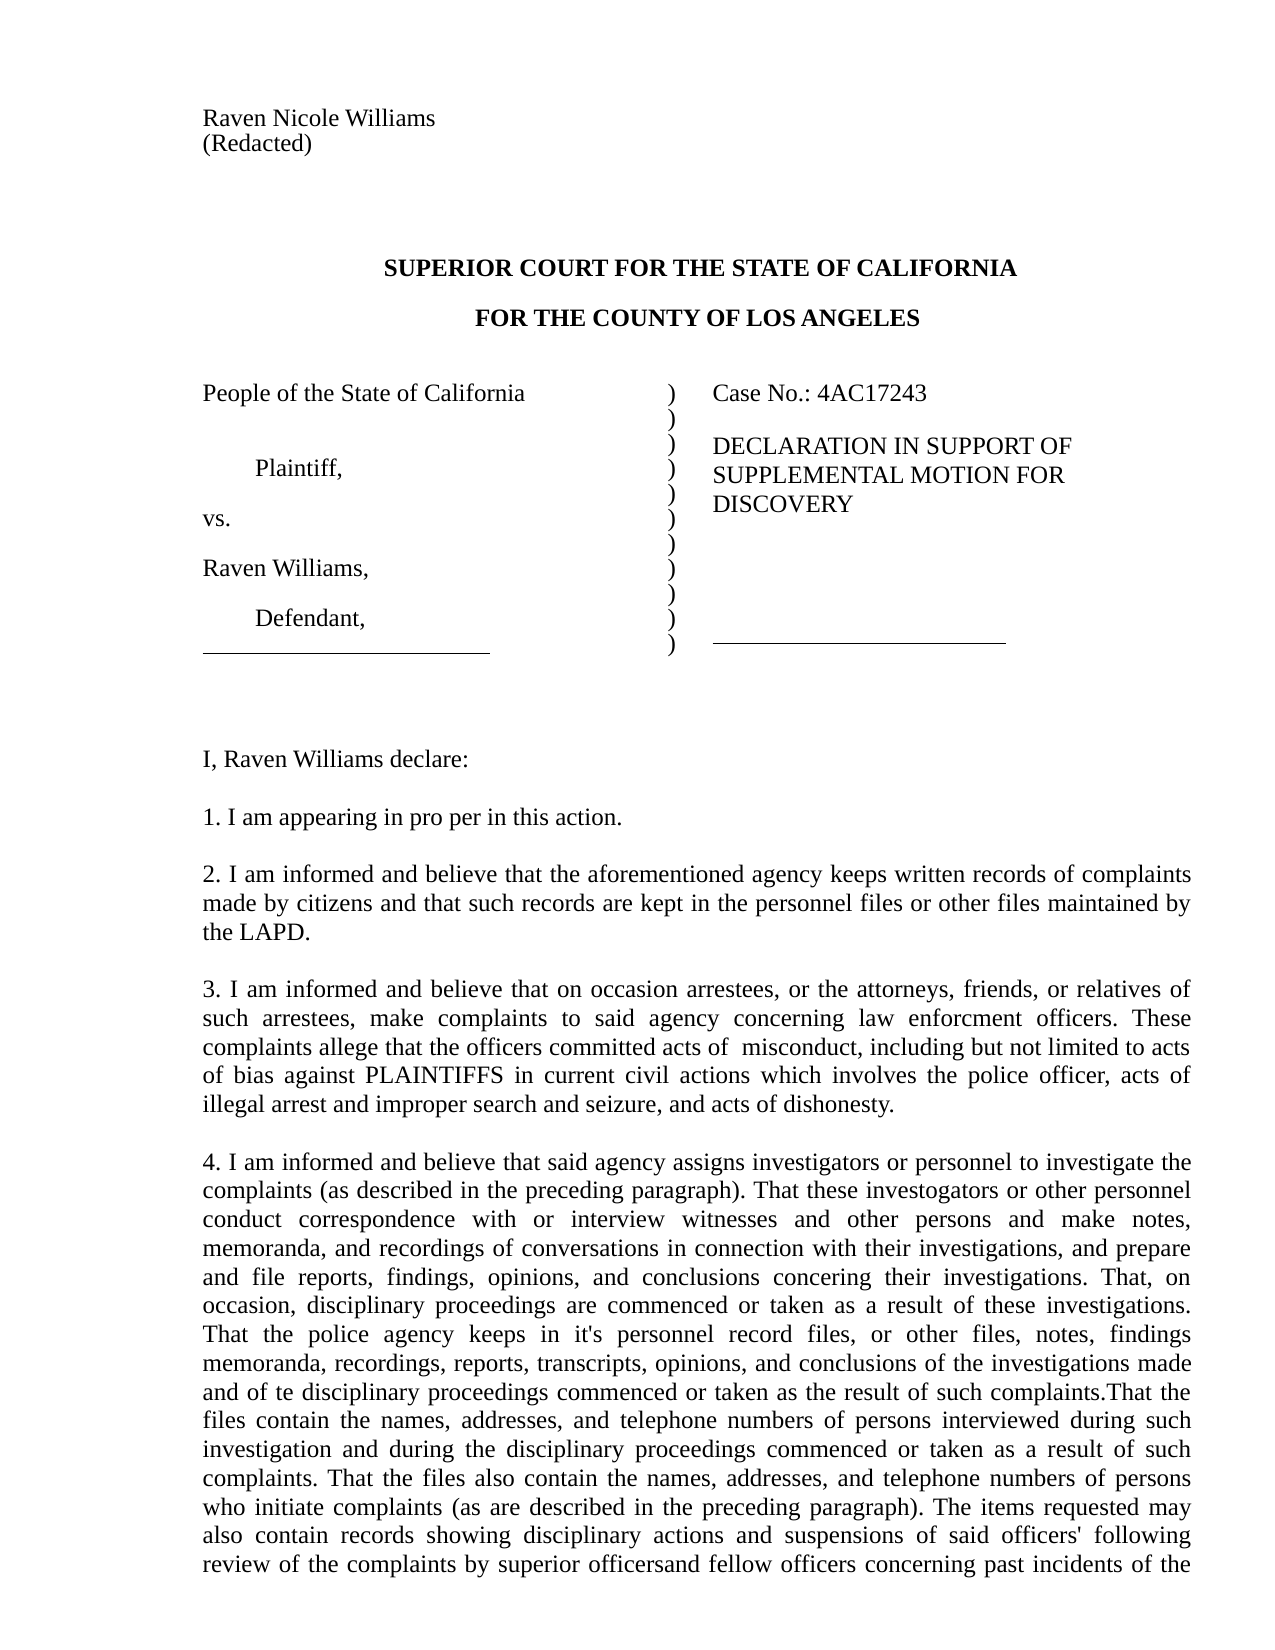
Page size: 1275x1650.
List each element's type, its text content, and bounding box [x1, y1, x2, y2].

table_header Case No.: 4AC17243 DECLARATION IN SUPPORT OF SUPPLEMENTAL MOTION FOR DISCOVERY [712, 381, 1178, 681]
text 2. I am informed and believe that the aforementioned agency keeps written records of complaints made by citizens and that such records are kept in the personnel files or other files maintained by the LAPD. [202, 859, 1192, 946]
text I, Raven Williams declare: [202, 744, 1192, 773]
text 3. I am informed and believe that on occasion arrestees, or the attorneys, friends, or relatives of such arrestees, make complaints to said agency concerning law enforcment officers. These complaints allege that the officers committed acts of misconduct, including but not limited to acts of bias against PLAINTIFFS in current civil actions which involves the police officer, acts of illegal arrest and improper search and seizure, and acts of dishonesty. [202, 974, 1192, 1118]
table_header ) ) ) ) ) ) ) ) ) ) ) [668, 381, 709, 681]
table_header People of the State of California Plaintiff, vs. Raven Williams, Defendant, [203, 381, 662, 681]
text 4. I am informed and believe that said agency assigns investigators or personnel to investigate the complaints (as described in the preceding paragraph). That these investogators or other personnel conduct correspondence with or interview witnesses and other persons and make notes, memoranda, and recordings of conversations in connection with their investigations, and prepare and file reports, findings, opinions, and conclusions concering their investigations. That, on occasion, disciplinary proceedings are commenced or taken as a result of these investigations. That the police agency keeps in it's personnel record files, or other files, notes, findings memoranda, recordings, reports, transcripts, opinions, and conclusions of the investigations made and of te disciplinary proceedings commenced or taken as the result of such complaints.That the files contain the names, addresses, and telephone numbers of persons interviewed during such investigation and during the disciplinary proceedings commenced or taken as a result of such complaints. That the files also contain the names, addresses, and telephone numbers of persons who initiate complaints (as are described in the preceding paragraph). The items requested may also contain records showing disciplinary actions and suspensions of said officers' following review of the complaints by superior officersand fellow officers concerning past incidents of the [202, 1147, 1192, 1578]
text FOR THE COUNTY OF LOS ANGELES [202, 306, 1192, 331]
text 1. I am appearing in pro per in this action. [202, 802, 1192, 831]
table_header [662, 381, 667, 681]
text SUPERIOR COURT FOR THE STATE OF CALIFORNIA [202, 256, 1192, 281]
text Raven Nicole Williams [202, 106, 1192, 131]
text (Redacted) [202, 131, 1192, 156]
